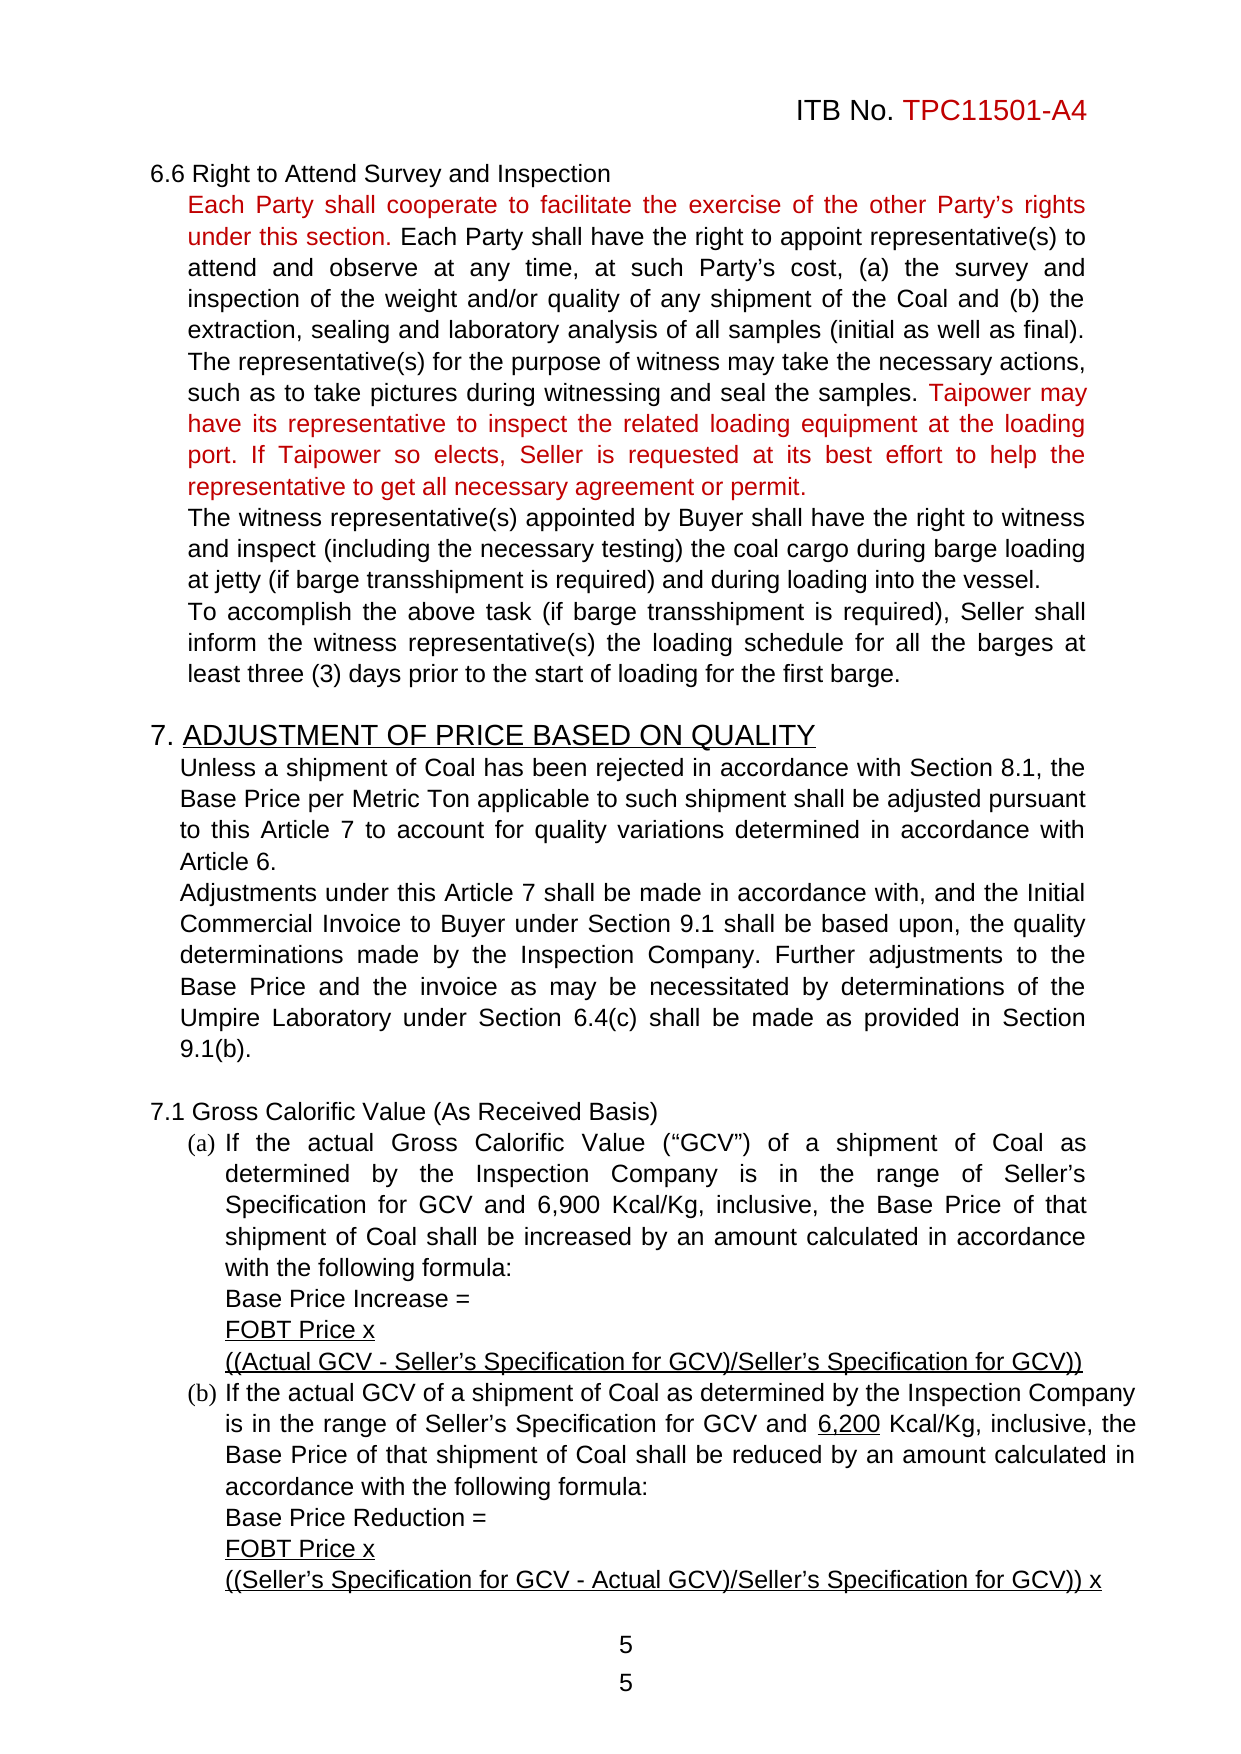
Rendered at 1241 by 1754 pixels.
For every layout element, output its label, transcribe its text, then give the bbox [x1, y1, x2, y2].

text Base Price Reduction = [150, 1501, 1174, 1532]
list If the actual GCV of a shipment of Coal as determined by the Inspection Company is in the range of Seller’s Specification for GCV and 6,200 Kcal/Kg, inclusive, the Base Price of that shipment of Coal shall be reduced by an amount calculated in accordance with the following formula: [187, 1376, 1137, 1501]
text To accomplish the above task (if barge transshipment is required), Seller shall inform the witness representative(s) the loading schedule for all the barges at least three (3) days prior to the start of loading for the first barge. [187, 595, 1087, 689]
text Base Price Increase = [150, 1282, 1087, 1314]
text FOBT Price x [150, 1314, 1087, 1345]
text Each Party shall cooperate to facilitate the exercise of the other Party’s rights under this section. Each Party shall have the right to appoint representative(s) to attend and observe at any time, at such Party’s cost, (a) the survey and inspection of the weight and/or quality of any shipment of the Coal and (b) the extraction, sealing and laboratory analysis of all samples (initial as well as final). The representative(s) for the purpose of witness may take the necessary actions, such as to take pictures during witnessing and seal the samples. Taipower may have its representative to inspect the related loading equipment at the loading port. If Taipower so elects, Seller is requested at its best effort to help the representative to get all necessary agreement or permit. [187, 189, 1087, 501]
list If the actual Gross Calorific Value (“GCV”) of a shipment of Coal as determined by the Inspection Company is in the range of Seller’s Specification for GCV and 6,900 Kcal/Kg, inclusive, the Base Price of that shipment of Coal shall be increased by an amount calculated in accordance with the following formula: [187, 1126, 1087, 1282]
text Adjustments under this Article 7 shall be made in accordance with, and the Initial Commercial Invoice to Buyer under Section 9.1 shall be based upon, the quality determinations made by the Inspection Company. Further adjustments to the Base Price and the invoice as may be necessitated by determinations of the Umpire Laboratory under Section 6.4(c) shall be made as provided in Section 9.1(b). [179, 876, 1087, 1064]
text FOBT Price x [150, 1532, 1174, 1564]
text 7. ADJUSTMENT OF PRICE BASED ON QUALITY [150, 720, 1087, 751]
text 7.1 Gross Calorific Value (As Received Basis) [150, 1095, 1192, 1126]
text ((Seller’s Specification for GCV - Actual GCV)/Seller’s Specification for GCV)) x [225, 1564, 1174, 1595]
text Unless a shipment of Coal has been rejected in accordance with Section 8.1, the Base Price per Metric Ton applicable to such shipment shall be adjusted pursuant to this Article 7 to account for quality variations determined in accordance with Article 6. [179, 751, 1087, 876]
text The witness representative(s) appointed by Buyer shall have the right to witness and inspect (including the necessary testing) the coal cargo during barge loading at jetty (if barge transshipment is required) and during loading into the vessel. [187, 501, 1087, 595]
text 6.6 Right to Attend Survey and Inspection [150, 157, 1192, 189]
text ((Actual GCV - Seller’s Specification for GCV)/Seller’s Specification for GCV)) [225, 1345, 1137, 1376]
